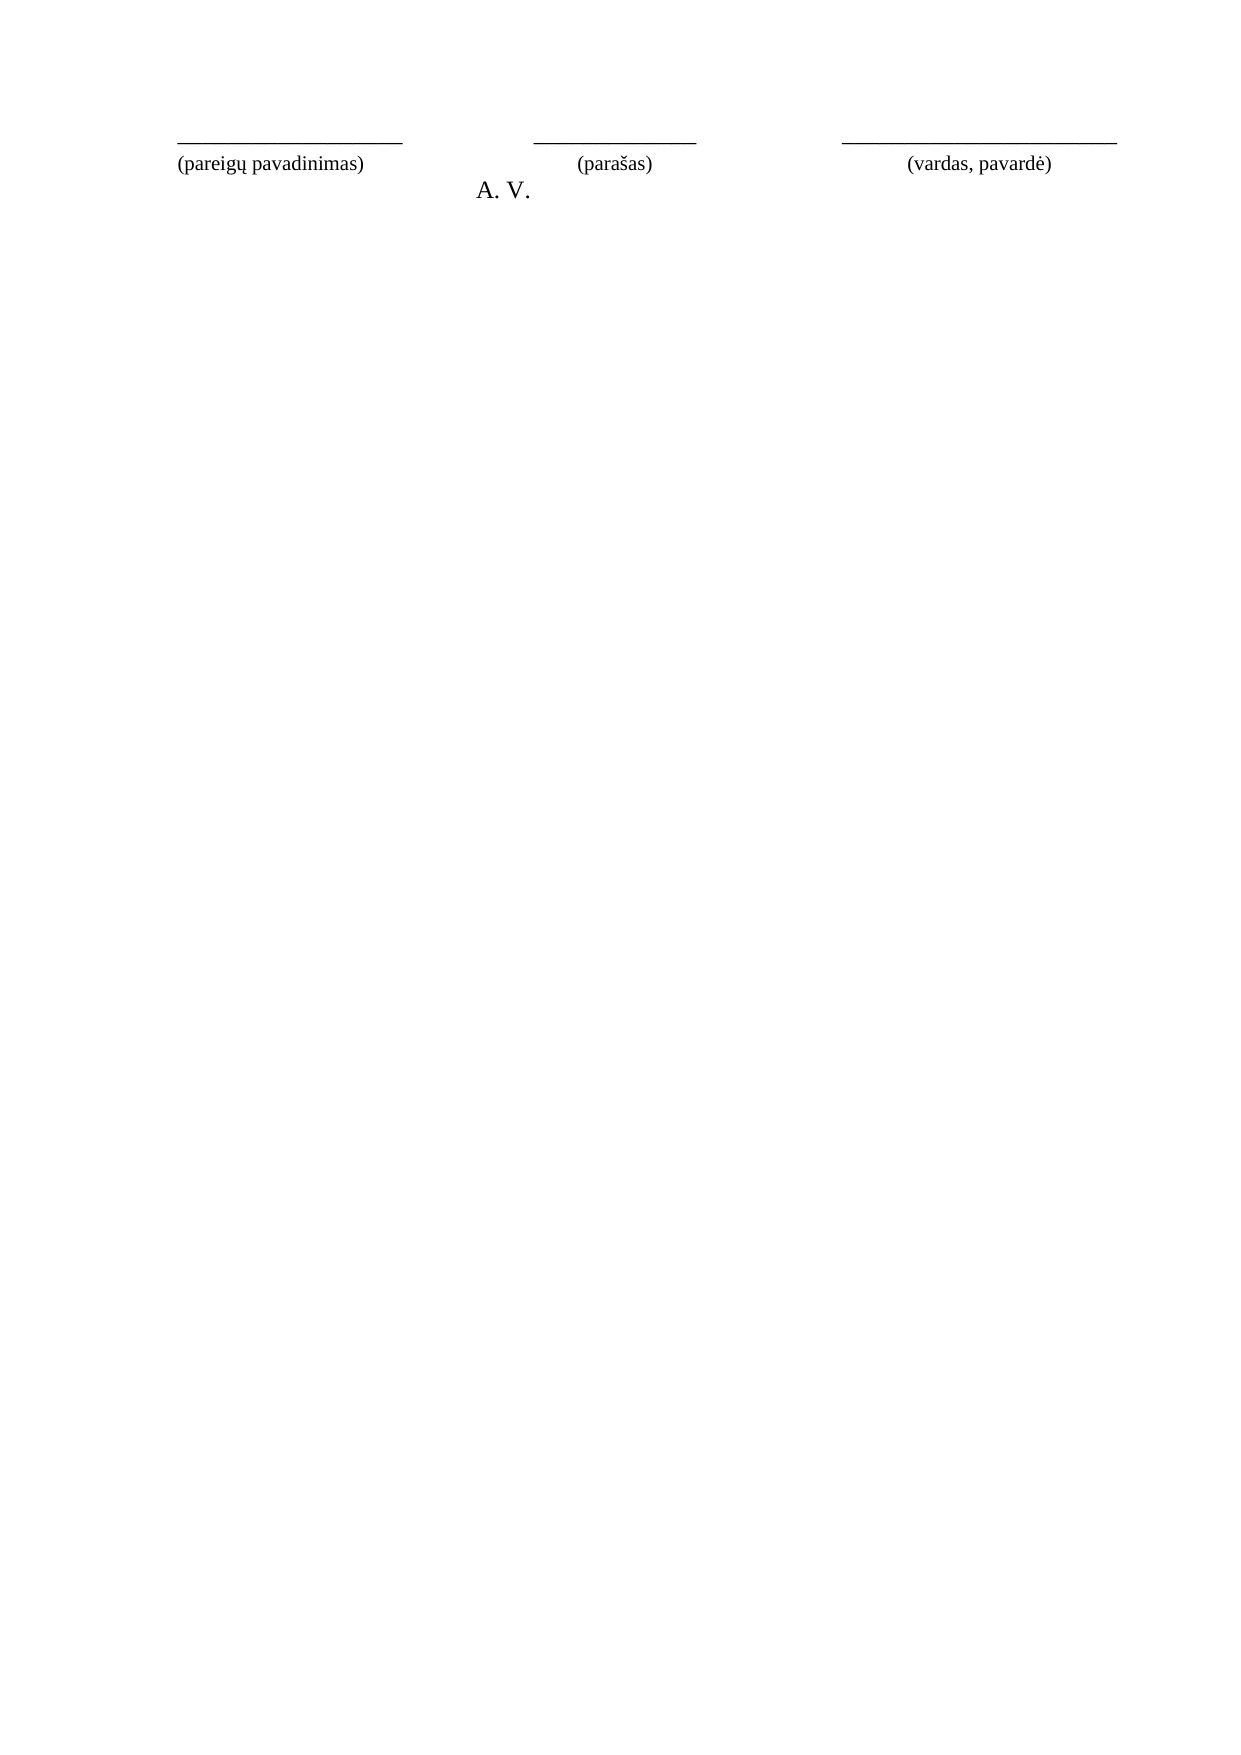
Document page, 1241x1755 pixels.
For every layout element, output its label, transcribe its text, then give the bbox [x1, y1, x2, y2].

text A. V. [417, 176, 1181, 204]
text (pareigų pavadinimas) (parašas) (vardas, pavardė) [177, 147, 1181, 176]
text __________________ _____________ ______________________ [177, 118, 1181, 147]
